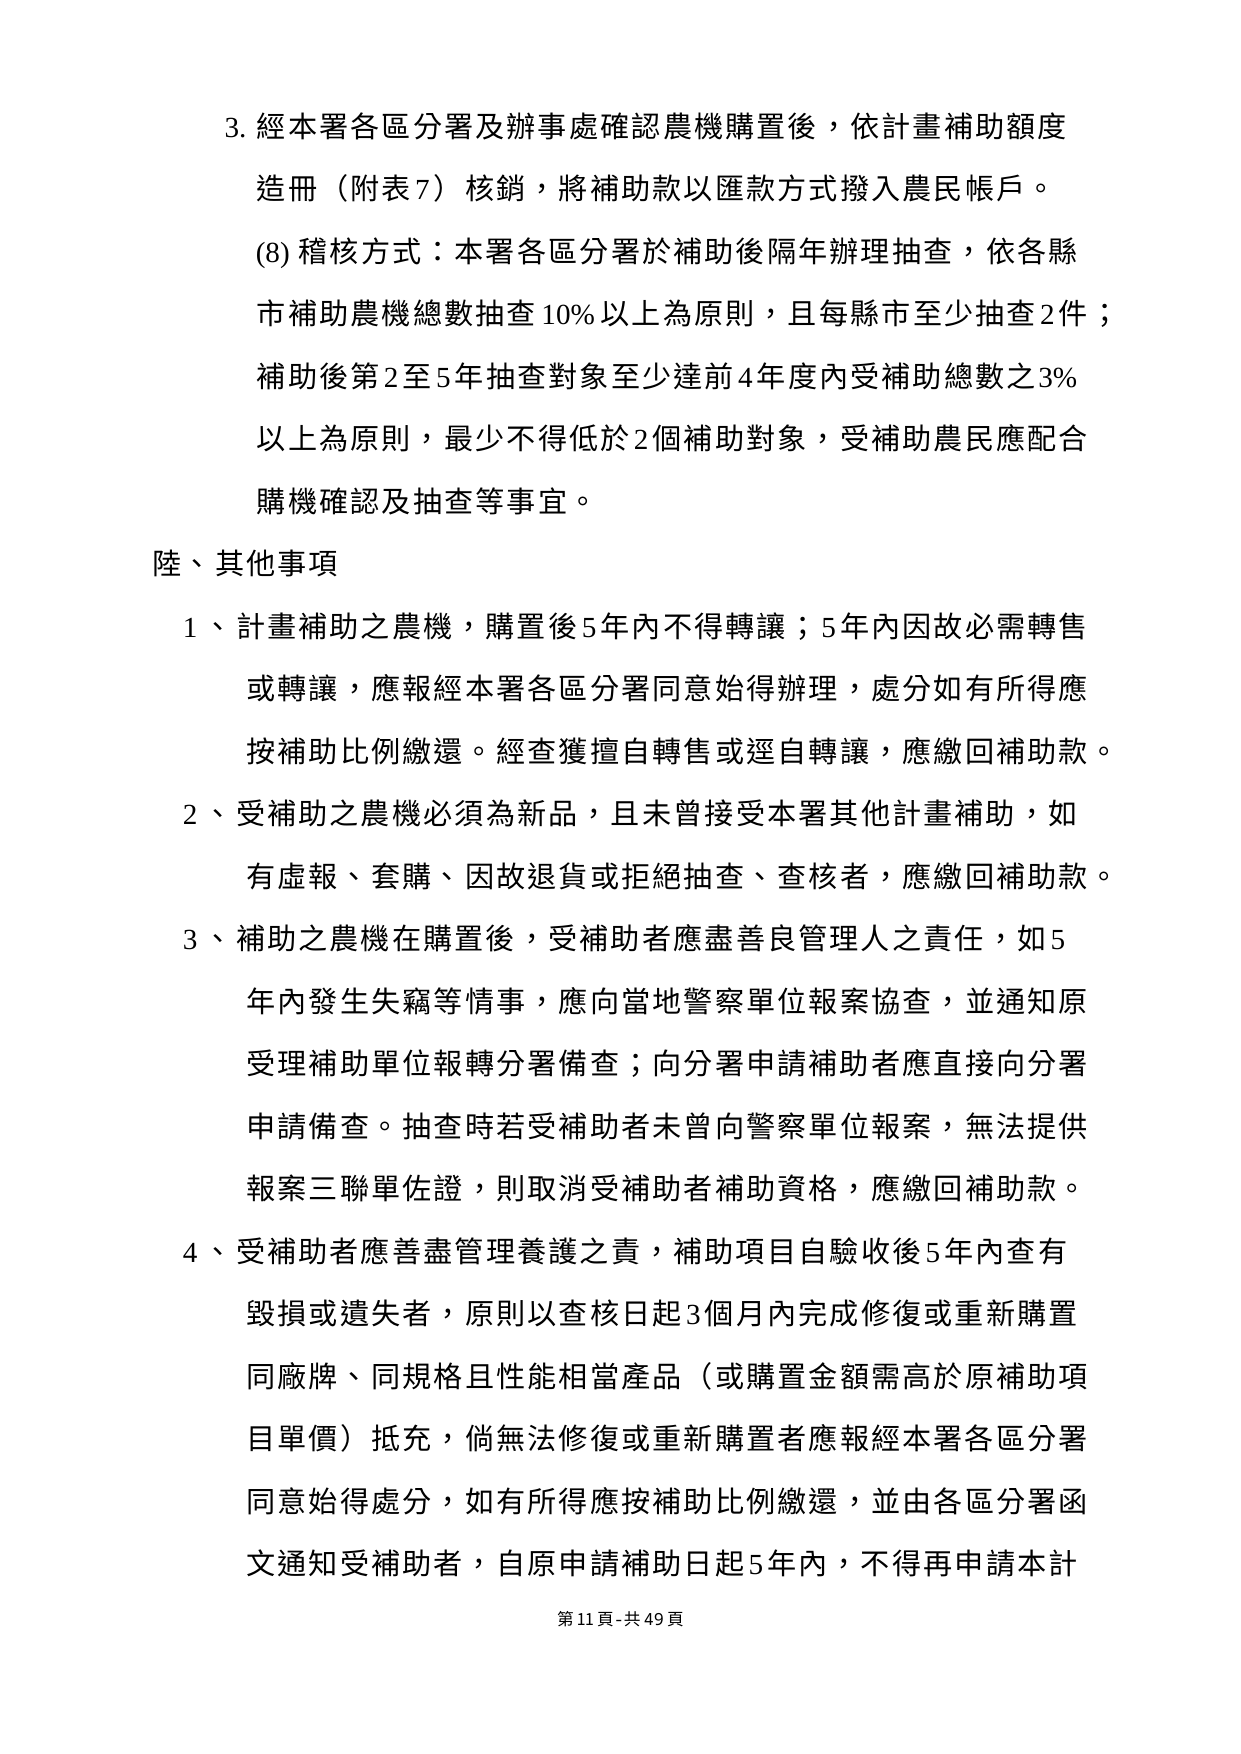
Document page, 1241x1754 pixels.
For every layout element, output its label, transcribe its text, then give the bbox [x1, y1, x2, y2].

list 受補助者應善盡管理養護之責，補助項目自驗收後5年內查有毀損或遺失者，原則以查核日起3個月內完成修復或重新購置同廠牌、同規格且性能相當產品（或購置金額需高於原補助項目單價）抵充，倘無法修復或重新購置者應報經本署各區分署同意始得處分，如有所得應按補助比例繳還，並由各區分署函文通知受補助者，自原申請補助日起5年內，不得再申請本計 [181, 1208, 1089, 1583]
list 計畫補助之農機，購置後5年內不得轉讓；5年內因故必需轉售或轉讓，應報經本署各區分署同意始得辦理，處分如有所得應按補助比例繳還。經查獲擅自轉售或逕自轉讓，應繳回補助款。 [181, 583, 1089, 770]
list 經本署各區分署及辦事處確認農機購置後，依計畫補助額度造冊（附表7）核銷，將補助款以匯款方式撥入農民帳戶。 [222, 83, 1089, 208]
list 補助之農機在購置後，受補助者應盡善良管理人之責任，如5年內發生失竊等情事，應向當地警察單位報案協查，並通知原受理補助單位報轉分署備查；向分署申請補助者應直接向分署申請備查。抽查時若受補助者未曾向警察單位報案，無法提供報案三聯單佐證，則取消受補助者補助資格，應繳回補助款。 [181, 895, 1089, 1208]
list 稽核方式：本署各區分署於補助後隔年辦理抽查，依各縣市補助農機總數抽查10%以上為原則，且每縣市至少抽查2件；補助後第2至5年抽查對象至少達前4年度內受補助總數之3%以上為原則，最少不得低於2個補助對象，受補助農民應配合購機確認及抽查等事宜。 [252, 208, 1089, 520]
list 受補助之農機必須為新品，且未曾接受本署其他計畫補助，如有虛報、套購、因故退貨或拒絕抽查、查核者，應繳回補助款。 [181, 770, 1089, 895]
list 其他事項 [151, 520, 1089, 583]
